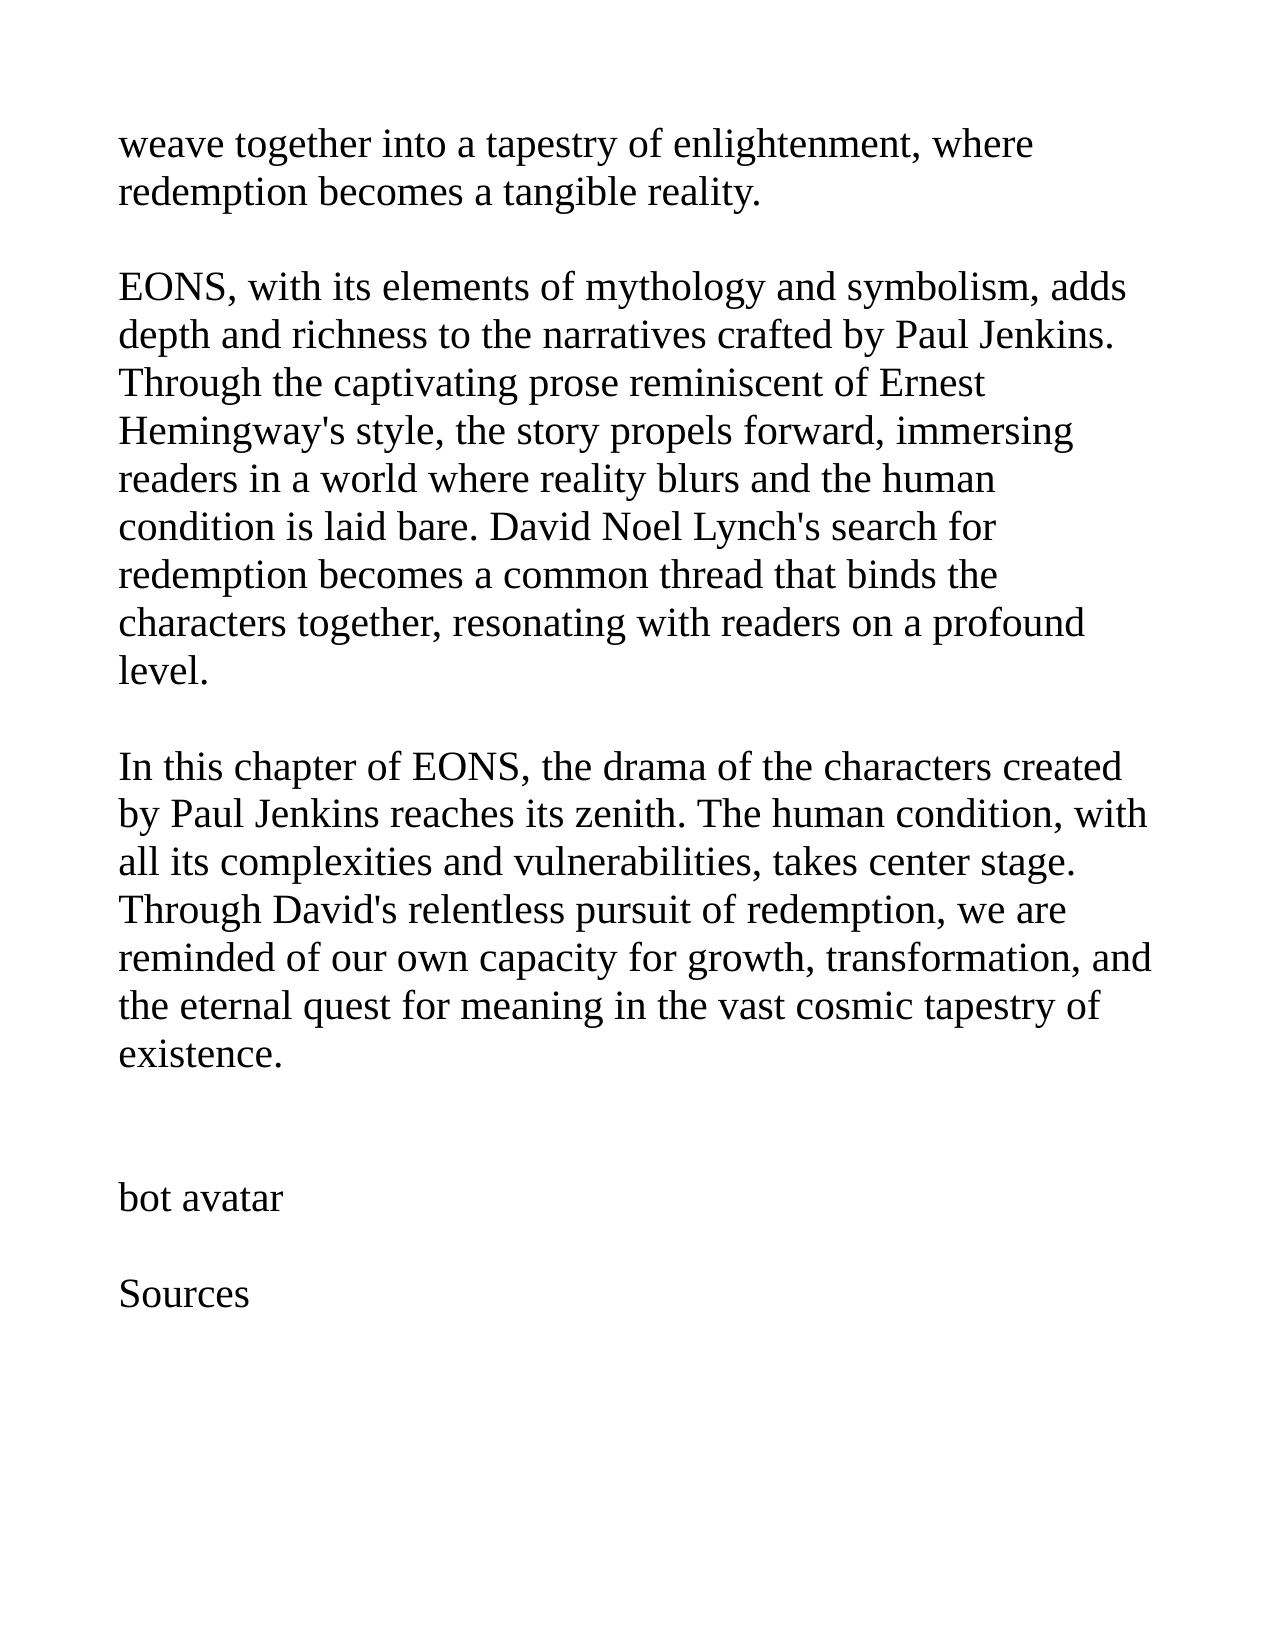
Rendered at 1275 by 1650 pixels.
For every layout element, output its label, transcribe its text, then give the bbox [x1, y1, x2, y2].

text EONS, with its elements of mythology and symbolism, adds depth and richness to the narratives crafted by Paul Jenkins. Through the captivating prose reminiscent of Ernest Hemingway's style, the story propels forward, immersing readers in a world where reality blurs and the human condition is laid bare. David Noel Lynch's search for redemption becomes a common thread that binds the characters together, resonating with readers on a profound level. [118, 262, 1157, 693]
text weave together into a tapestry of enlightenment, where redemption becomes a tangible reality. [118, 118, 1157, 214]
text bot avatar [118, 1172, 1157, 1220]
text Sources [118, 1268, 1157, 1316]
text In this chapter of EONS, the drama of the characters created by Paul Jenkins reaches its zenith. The human condition, with all its complexities and vulnerabilities, takes center stage. Through David's relentless pursuit of redemption, we are reminded of our own capacity for growth, transformation, and the eternal quest for meaning in the vast cosmic tapestry of existence. [118, 741, 1157, 1076]
